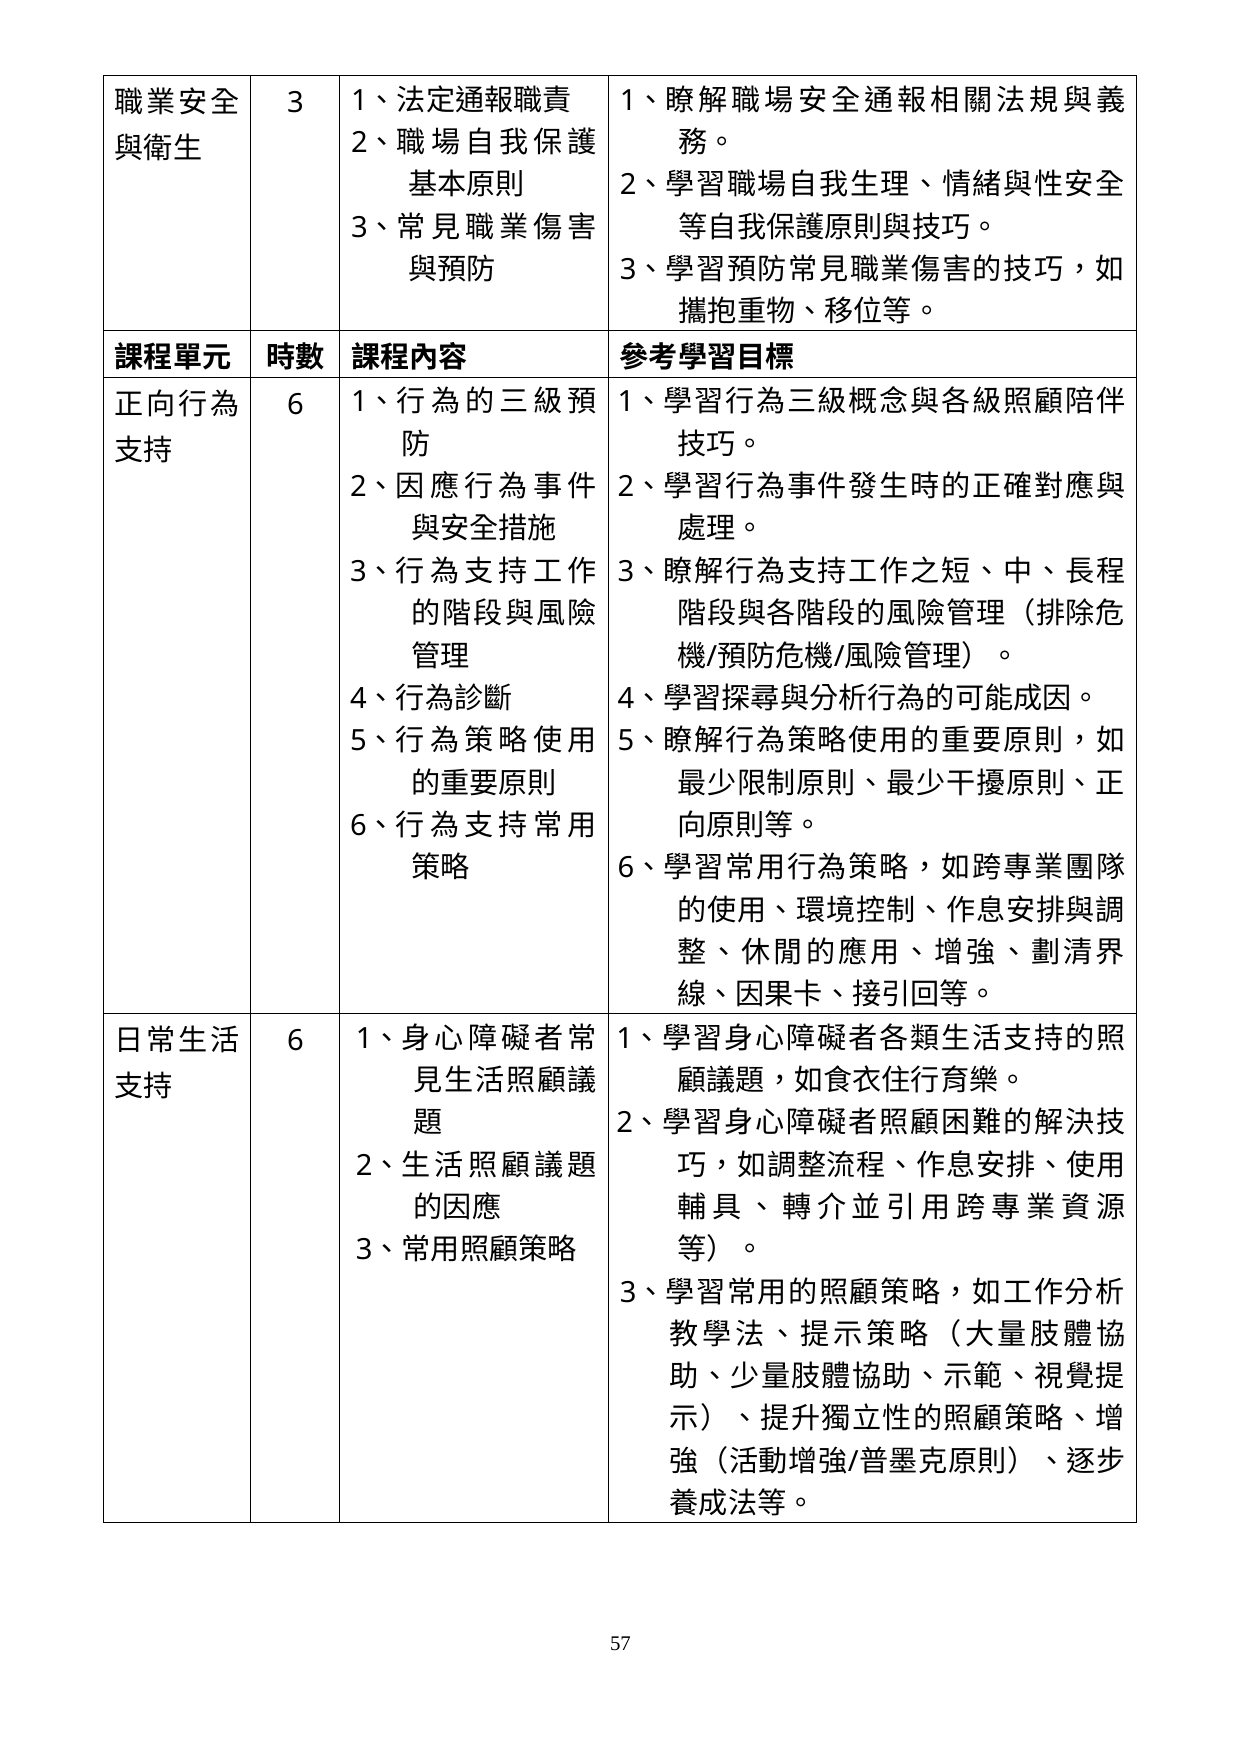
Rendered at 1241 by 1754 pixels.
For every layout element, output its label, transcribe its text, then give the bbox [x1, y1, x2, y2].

table_cell 學習行為三級概念與各級照顧陪伴技巧。 學習行為事件發生時的正確對應與處理。 瞭解行為支持工作之短、中、長程階段與各階段的風險管理（排除危機/預防危機/風險管理）。 學習探尋與分析行為的可能成因。 瞭解行為策略使用的重要原則，如最少限制原則、最少干擾原則、正向原則等。 學習常用行為策略，如跨專業團隊的使用、環境控制、作息安排與調整、休閒的應用、增強、劃清界線、因果卡、接引回等。 [609, 378, 1136, 1013]
table_cell 瞭解職場安全通報相關法規與義務。 學習職場自我生理、情緒與性安全等自我保護原則與技巧。 學習預防常見職業傷害的技巧，如攜抱重物、移位等。 [609, 76, 1136, 330]
table_cell 時數 [251, 331, 339, 377]
table_cell 身心障礙者常見生活照顧議題 生活照顧議題的因應 常用照顧策略 [340, 1014, 608, 1522]
table_cell 6 [251, 378, 339, 1013]
table_cell 學習身心障礙者各類生活支持的照顧議題，如食衣住行育樂。 學習身心障礙者照顧困難的解決技巧，如調整流程、作息安排、使用輔具、轉介並引用跨專業資源等）。 學習常用的照顧策略，如工作分析教學法、提示策略（大量肢體協助、少量肢體協助、示範、視覺提示）、提升獨立性的照顧策略、增強（活動增強/普墨克原則）、逐步養成法等。 [609, 1014, 1136, 1522]
table_cell 6 [251, 1014, 339, 1522]
table_cell 正向行為支持 [104, 378, 250, 1013]
table_cell 法定通報職責 職場自我保護基本原則 常見職業傷害與預防 [340, 76, 608, 330]
table_cell 日常生活支持 [104, 1014, 250, 1522]
table_cell 職業安全與衛生 [104, 76, 250, 330]
table_cell 課程內容 [340, 331, 608, 377]
table_cell 參考學習目標 [609, 331, 1136, 377]
table_cell 3 [251, 76, 339, 330]
table_cell 行為的三級預防 因應行為事件與安全措施 行為支持工作的階段與風險管理 行為診斷 行為策略使用的重要原則 行為支持常用策略 [340, 378, 608, 1013]
table_cell 課程單元 [104, 331, 250, 377]
